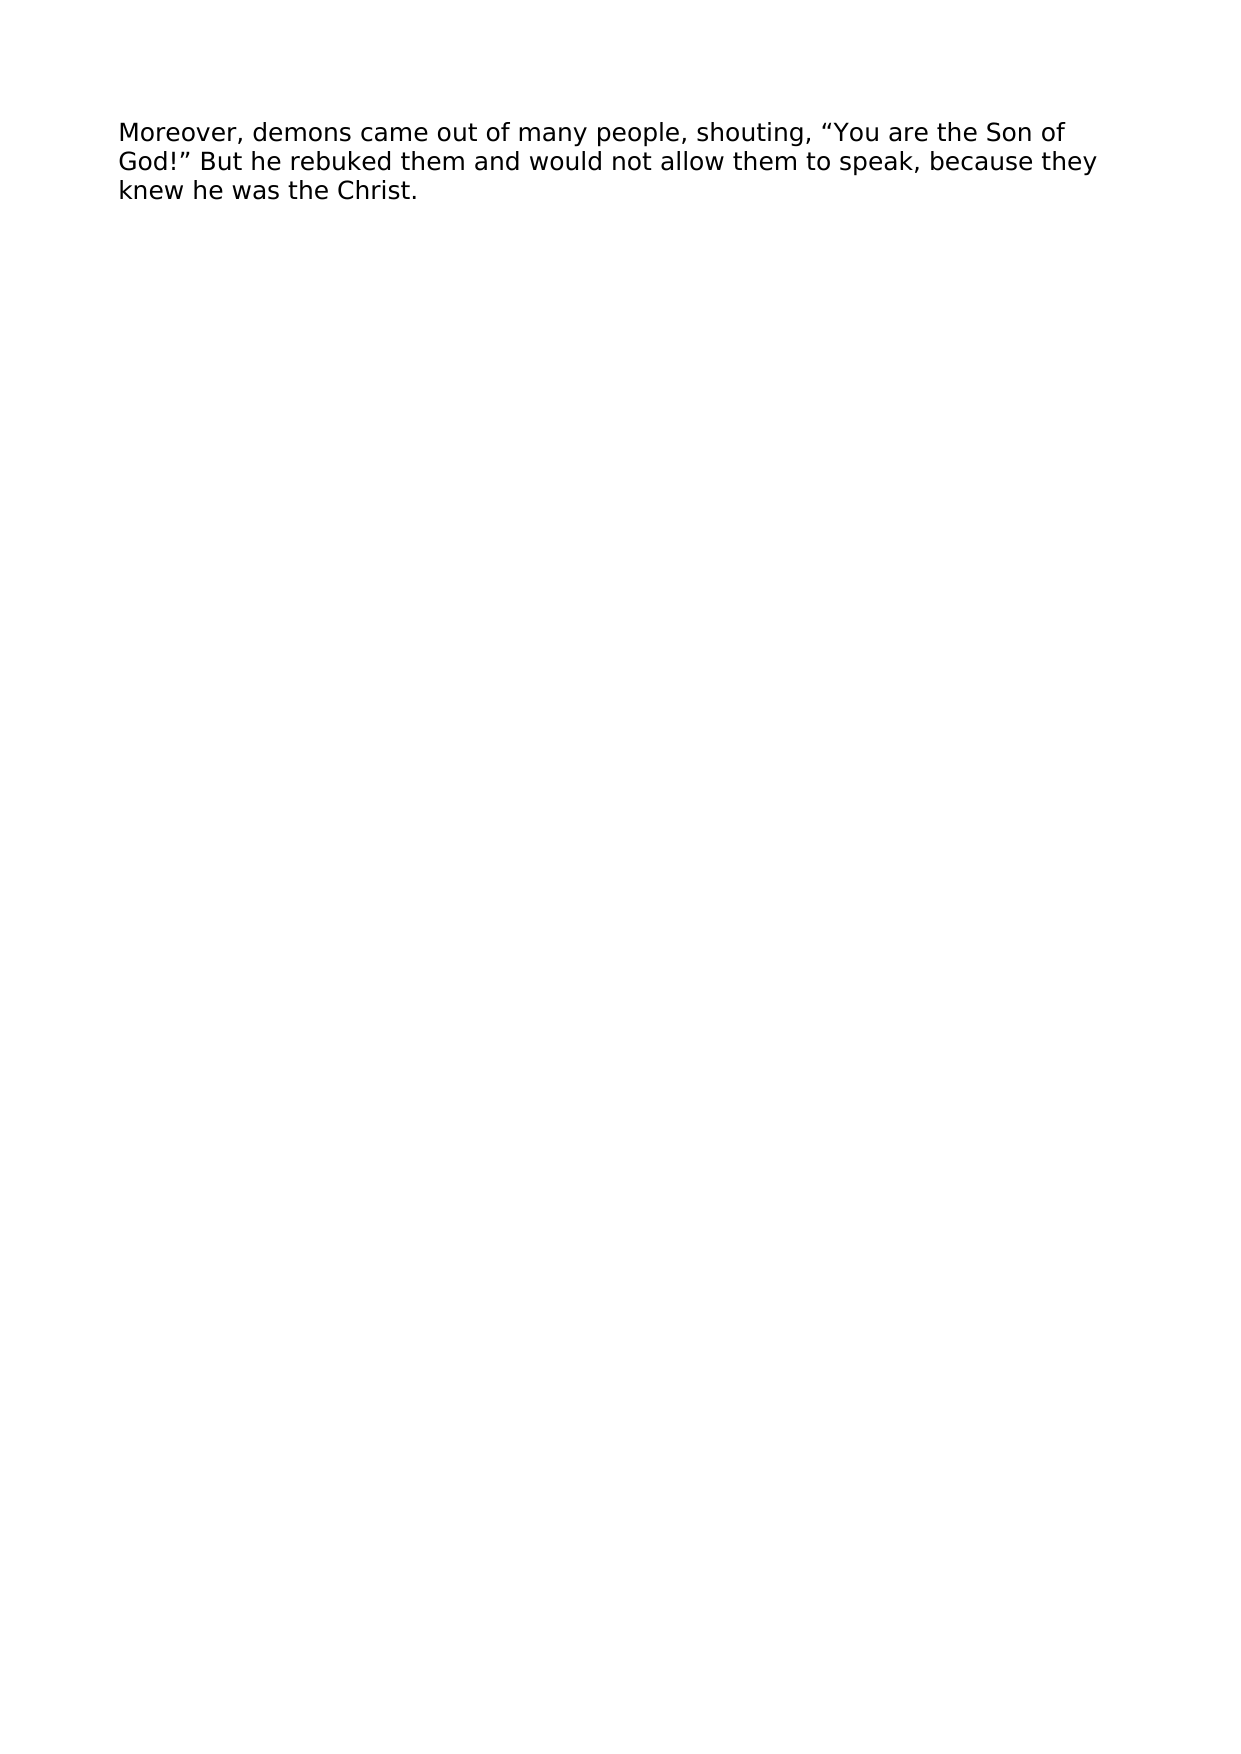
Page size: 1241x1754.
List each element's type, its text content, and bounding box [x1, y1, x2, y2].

text Moreover, demons came out of many people, shouting, “You are the Son of God!” But he rebuked them and would not allow them to speak, because they knew he was the Christ. [118, 118, 1122, 206]
